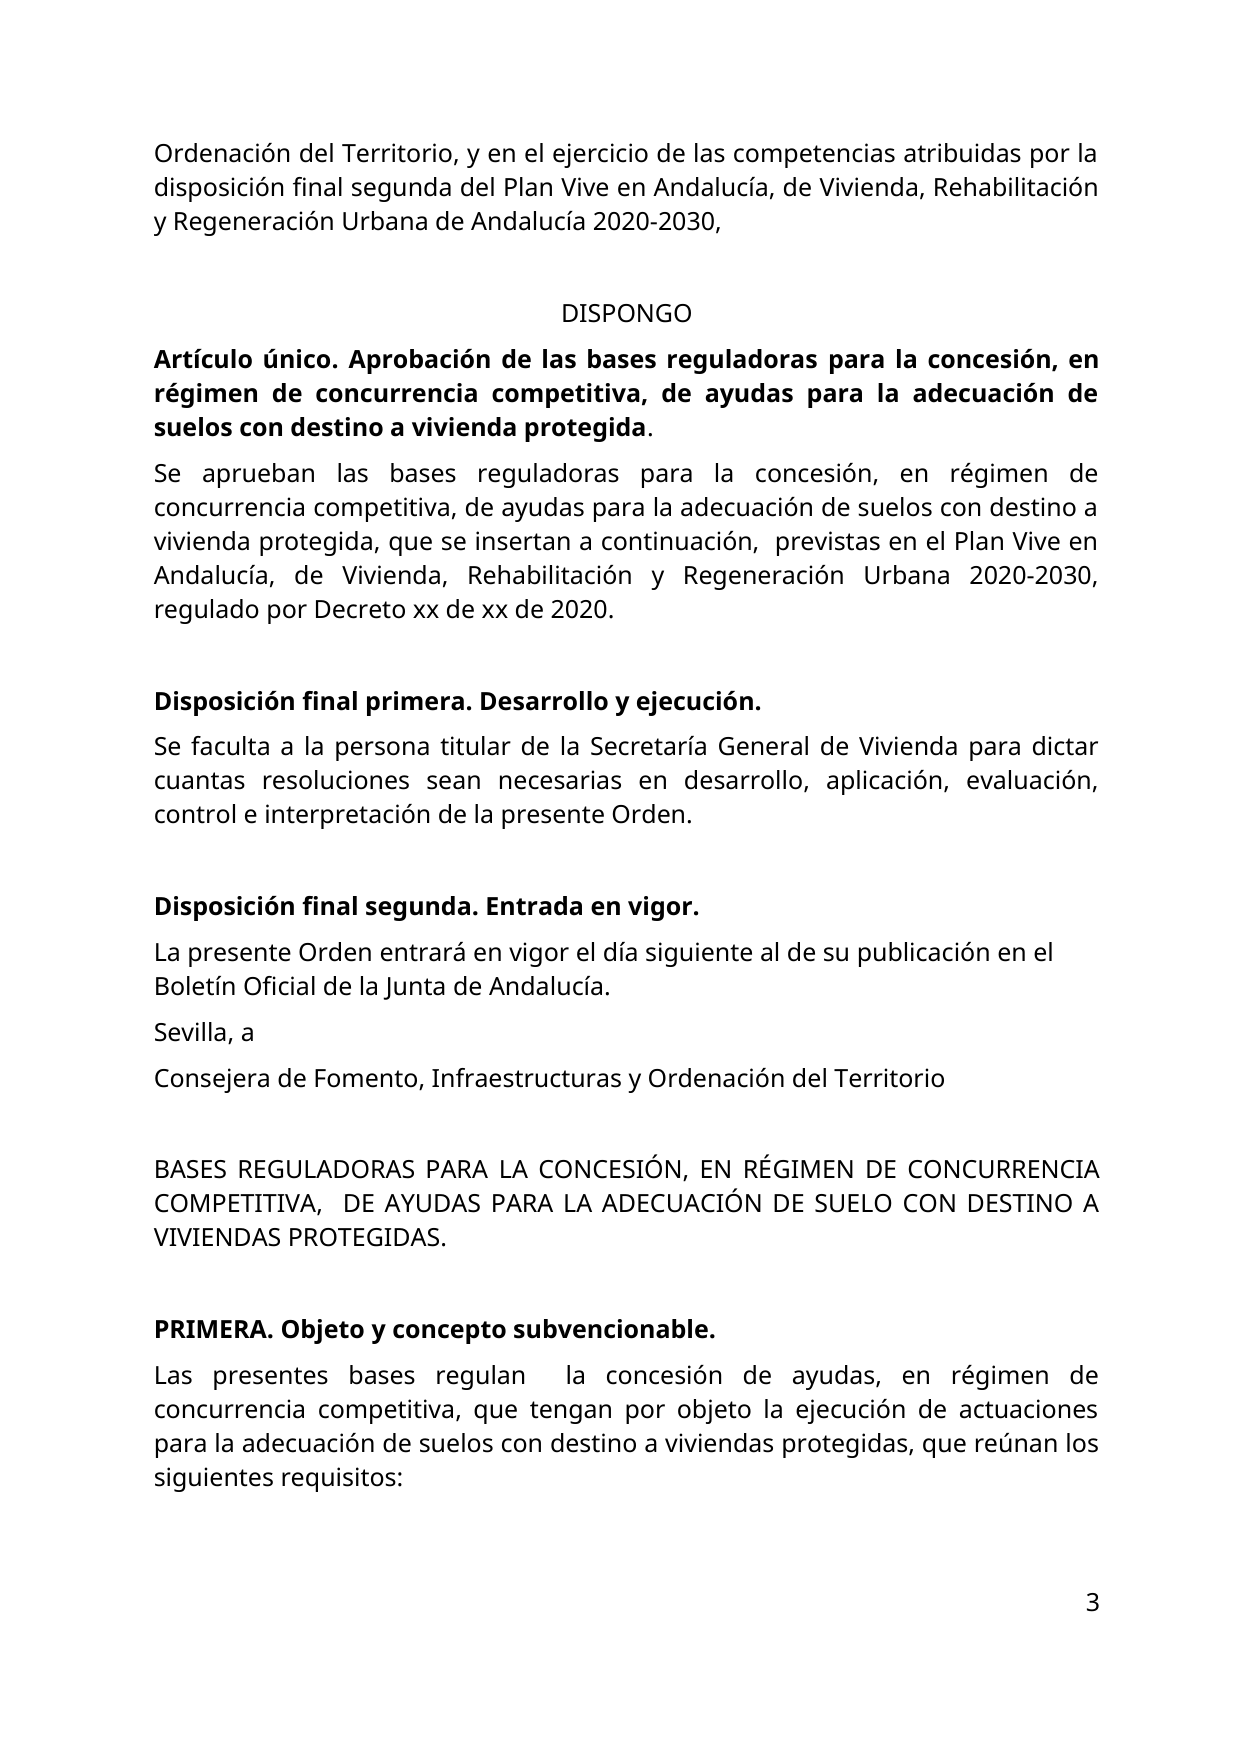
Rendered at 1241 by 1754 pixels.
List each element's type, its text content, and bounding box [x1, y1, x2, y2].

text BASES REGULADORAS PARA LA CONCESIÓN, EN RÉGIMEN DE CONCURRENCIA COMPETITIVA, DE AYUDAS PARA LA ADECUACIÓN DE SUELO CON DESTINO A VIVIENDAS PROTEGIDAS. [153, 1152, 1100, 1254]
text Se faculta a la persona titular de la Secretaría General de Vivienda para dictar cuantas resoluciones sean necesarias en desarrollo, aplicación, evaluación, control e interpretación de la presente Orden. [153, 729, 1100, 831]
text Disposición final segunda. Entrada en vigor. [153, 889, 1100, 923]
text Se aprueban las bases reguladoras para la concesión, en régimen de concurrencia competitiva, de ayudas para la adecuación de suelos con destino a vivienda protegida, que se insertan a continuación, previstas en el Plan Vive en Andalucía, de Vivienda, Rehabilitación y Regeneración Urbana 2020-2030, regulado por Decreto xx de xx de 2020. [153, 455, 1100, 626]
text Disposición final primera. Desarrollo y ejecución. [153, 683, 1100, 717]
text DISPONGO [153, 295, 1100, 329]
text Artículo único. Aprobación de las bases reguladoras para la concesión, en régimen de concurrencia competitiva, de ayudas para la adecuación de suelos con destino a vivienda protegida. [153, 341, 1100, 443]
text Las presentes bases regulan la concesión de ayudas, en régimen de concurrencia competitiva, que tengan por objeto la ejecución de actuaciones para la adecuación de suelos con destino a viviendas protegidas, que reúnan los siguientes requisitos: [153, 1358, 1100, 1494]
text Consejera de Fomento, Infraestructuras y Ordenación del Territorio [153, 1060, 1100, 1094]
text Sevilla, a [153, 1014, 1100, 1048]
text PRIMERA. Objeto y concepto subvencionable. [153, 1312, 1100, 1346]
text La presente Orden entrará en vigor el día siguiente al de su publicación en el Boletín Oficial de la Junta de Andalucía. [153, 934, 1100, 1003]
text Ordenación del Territorio, y en el ejercicio de las competencias atribuidas por la disposición final segunda del Plan Vive en Andalucía, de Vivienda, Rehabilitación y Regeneración Urbana de Andalucía 2020-2030, [153, 136, 1100, 238]
